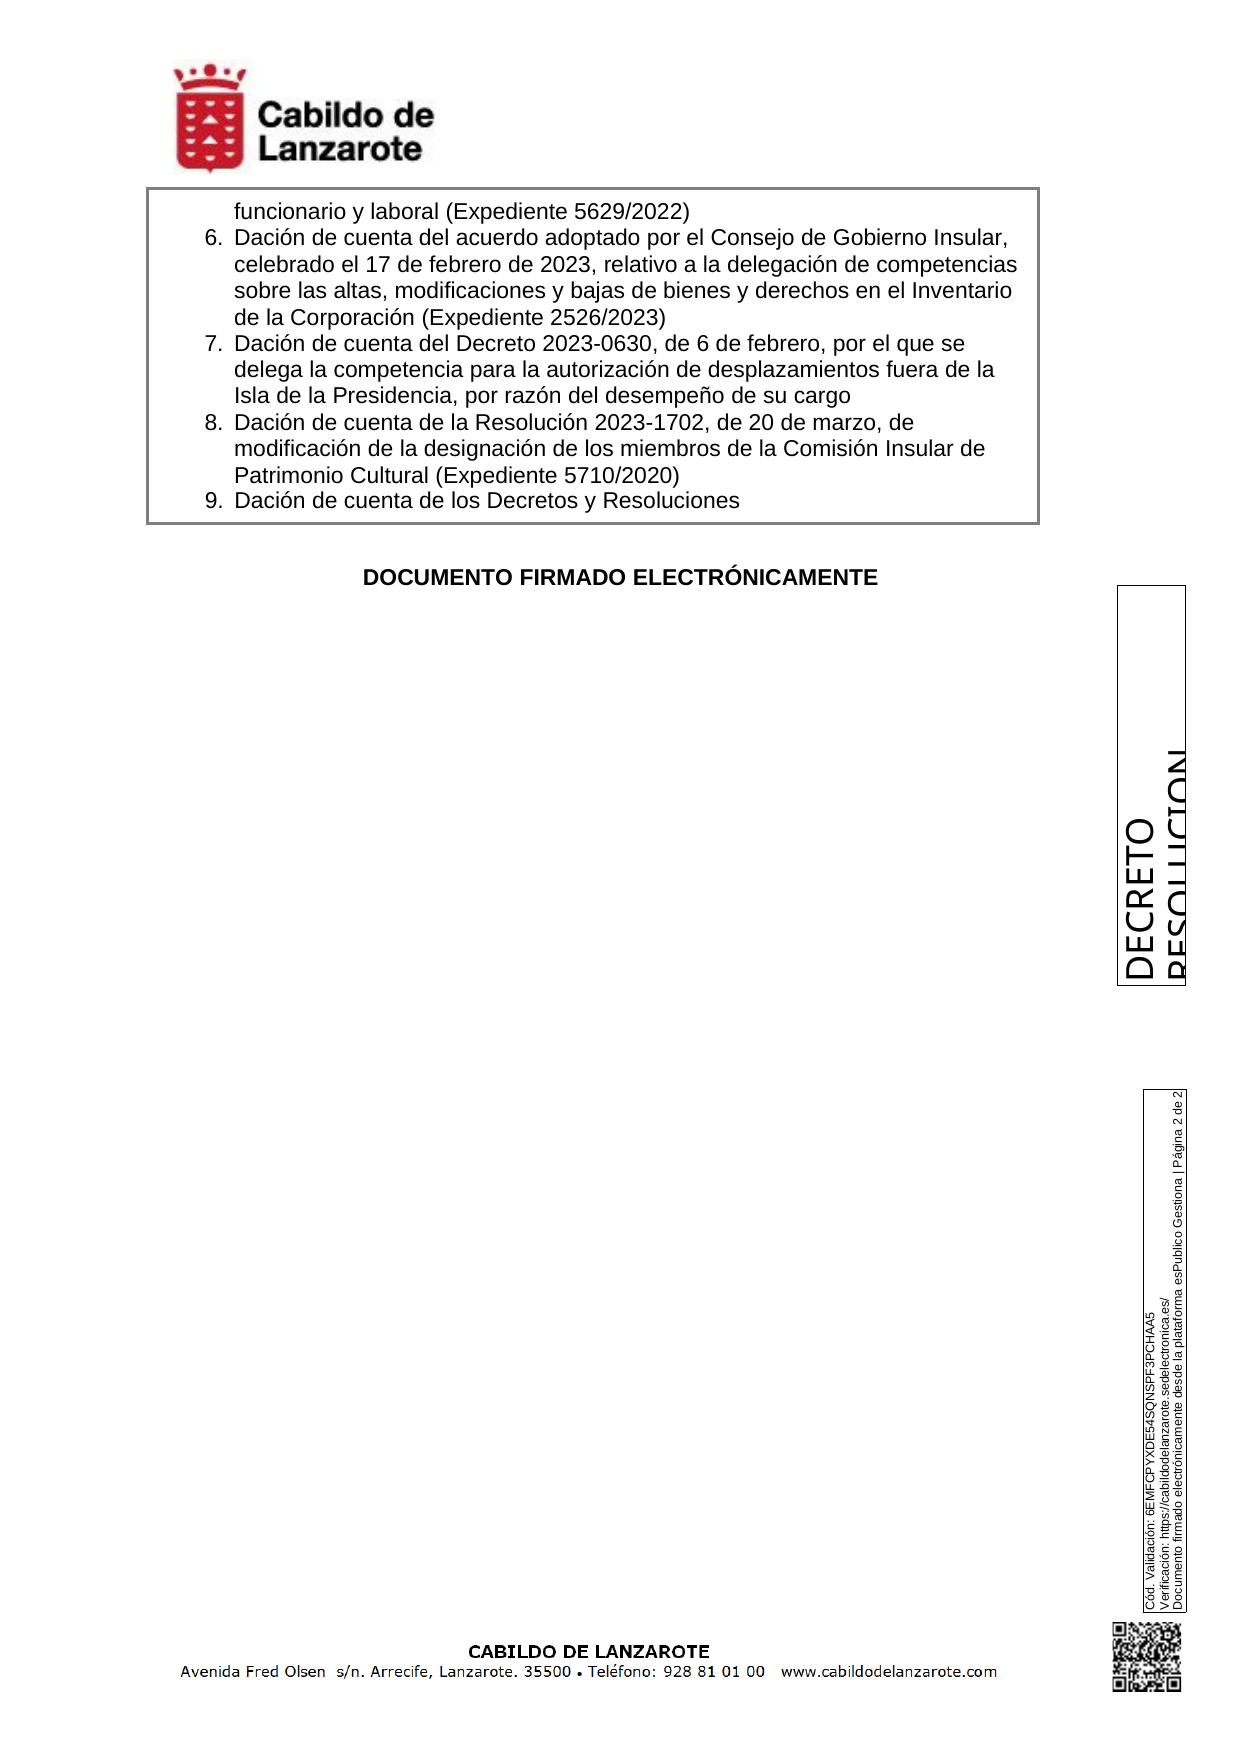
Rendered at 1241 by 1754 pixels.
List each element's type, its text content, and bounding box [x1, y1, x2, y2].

text Verificación: https://cabildodelanzarote.sedelectronica.es/ [1158, 1092, 1171, 1612]
text Documento firmado electrónicamente desde la plataforma esPublico Gestiona | Página 2 de 2 [1171, 1092, 1184, 1612]
table_header funcionario y laboral (Expediente 5629/2022) Dación de cuenta del acuerdo adoptado por el Consejo de Gobierno Insular, celebrado el 17 de febrero de 2023, relativo a la delegación de competencias sobre las altas, modificaciones y bajas de bienes y derechos en el Inventario de la Corporación (Expediente 2526/2023) Dación de cuenta del Decreto 2023-0630, de 6 de febrero, por el que se delega la competencia para la autorización de desplazamientos fuera de la Isla de la Presidencia, por razón del desempeño de su cargo Dación de cuenta de la Resolución 2023-1702, de 20 de marzo, de modificación de la designación de los miembros de la Comisión Insular de Patrimonio Cultural (Expediente 5710/2020) Dación de cuenta de los Decretos y Resoluciones [149, 190, 1037, 522]
picture [181, 1645, 997, 1679]
subtitle DOCUMENTO FIRMADO ELECTRÓNICAMENTE [363, 564, 1103, 590]
picture [172, 59, 436, 174]
picture [1112, 1622, 1182, 1692]
text DECRETO RESOLUCION [1118, 587, 1183, 985]
text Cód. Validación: 6EMFCPYXDE54SQNSPF3PCHAA5 [1144, 1092, 1156, 1612]
